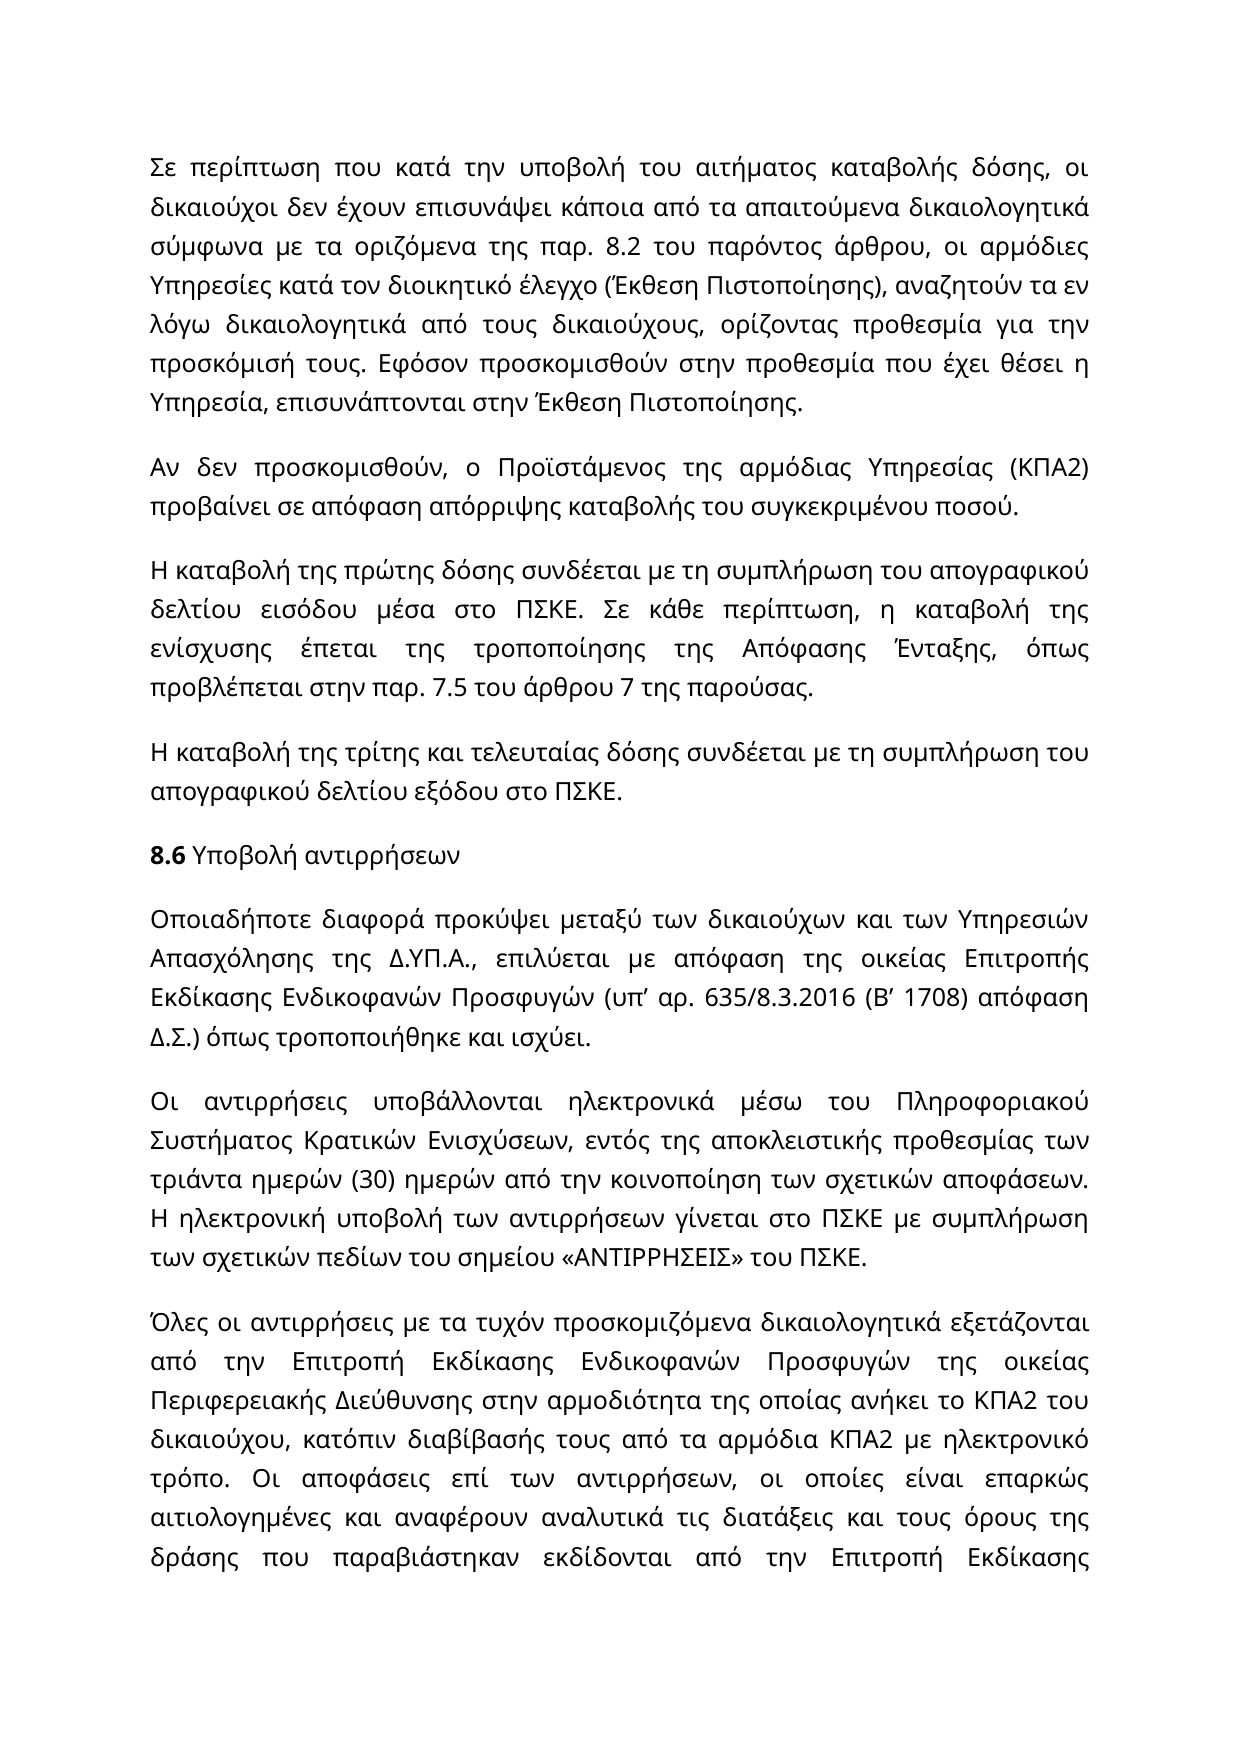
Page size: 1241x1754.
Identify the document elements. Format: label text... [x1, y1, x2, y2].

text Σε περίπτωση που κατά την υποβολή του αιτήματος καταβολής δόσης, οι δικαιούχοι δεν έχουν επισυνάψει κάποια από τα απαιτούμενα δικαιολογητικά σύμφωνα με τα οριζόμενα της παρ. 8.2 του παρόντος άρθρου, οι αρμόδιες Υπηρεσίες κατά τον διοικητικό έλεγχο (Έκθεση Πιστοποίησης), αναζητούν τα εν λόγω δικαιολογητικά από τους δικαιούχους, ορίζοντας προθεσμία για την προσκόμισή τους. Εφόσον προσκομισθούν στην προθεσμία που έχει θέσει η Υπηρεσία, επισυνάπτονται στην Έκθεση Πιστοποίησης. [150, 150, 1090, 419]
text Οποιαδήποτε διαφορά προκύψει μεταξύ των δικαιούχων και των Υπηρεσιών Απασχόλησης της Δ.ΥΠ.Α., επιλύεται με απόφαση της οικείας Επιτροπής Εκδίκασης Ενδικοφανών Προσφυγών (υπ’ αρ. 635/8.3.2016 (Β’ 1708) απόφαση Δ.Σ.) όπως τροποποιήθηκε και ισχύει. [150, 902, 1090, 1053]
text Οι αντιρρήσεις υποβάλλονται ηλεκτρονικά μέσω του Πληροφοριακού Συστήματος Κρατικών Ενισχύσεων, εντός της αποκλειστικής προθεσμίας των τριάντα ημερών (30) ημερών από την κοινοποίηση των σχετικών αποφάσεων. Η ηλεκτρονική υποβολή των αντιρρήσεων γίνεται στο ΠΣΚΕ με συμπλήρωση των σχετικών πεδίων του σημείου «ΑΝΤΙΡΡΗΣΕΙΣ» του ΠΣΚΕ. [150, 1083, 1090, 1274]
text Όλες οι αντιρρήσεις με τα τυχόν προσκομιζόμενα δικαιολογητικά εξετάζονται από την Επιτροπή Εκδίκασης Ενδικοφανών Προσφυγών της οικείας Περιφερειακής Διεύθυνσης στην αρμοδιότητα της οποίας ανήκει το ΚΠΑ2 του δικαιούχου, κατόπιν διαβίβασής τους από τα αρμόδια ΚΠΑ2 με ηλεκτρονικό τρόπο. Οι αποφάσεις επί των αντιρρήσεων, οι οποίες είναι επαρκώς αιτιολογημένες και αναφέρουν αναλυτικά τις διατάξεις και τους όρους της δράσης που παραβιάστηκαν εκδίδονται από την Επιτροπή Εκδίκασης [150, 1304, 1090, 1573]
text Αν δεν προσκομισθούν, ο Προϊστάμενος της αρμόδιας Υπηρεσίας (ΚΠΑ2) προβαίνει σε απόφαση απόρριψης καταβολής του συγκεκριμένου ποσού. [150, 449, 1090, 522]
text Η καταβολή της τρίτης και τελευταίας δόσης συνδέεται με τη συμπλήρωση του απογραφικού δελτίου εξόδου στο ΠΣΚΕ. [150, 734, 1090, 807]
text 8.6 Υποβολή αντιρρήσεων [150, 837, 1090, 872]
text Η καταβολή της πρώτης δόσης συνδέεται με τη συμπλήρωση του απογραφικού δελτίου εισόδου μέσα στο ΠΣΚΕ. Σε κάθε περίπτωση, η καταβολή της ενίσχυσης έπεται της τροποποίησης της Απόφασης Ένταξης, όπως προβλέπεται στην παρ. 7.5 του άρθρου 7 της παρούσας. [150, 552, 1090, 704]
